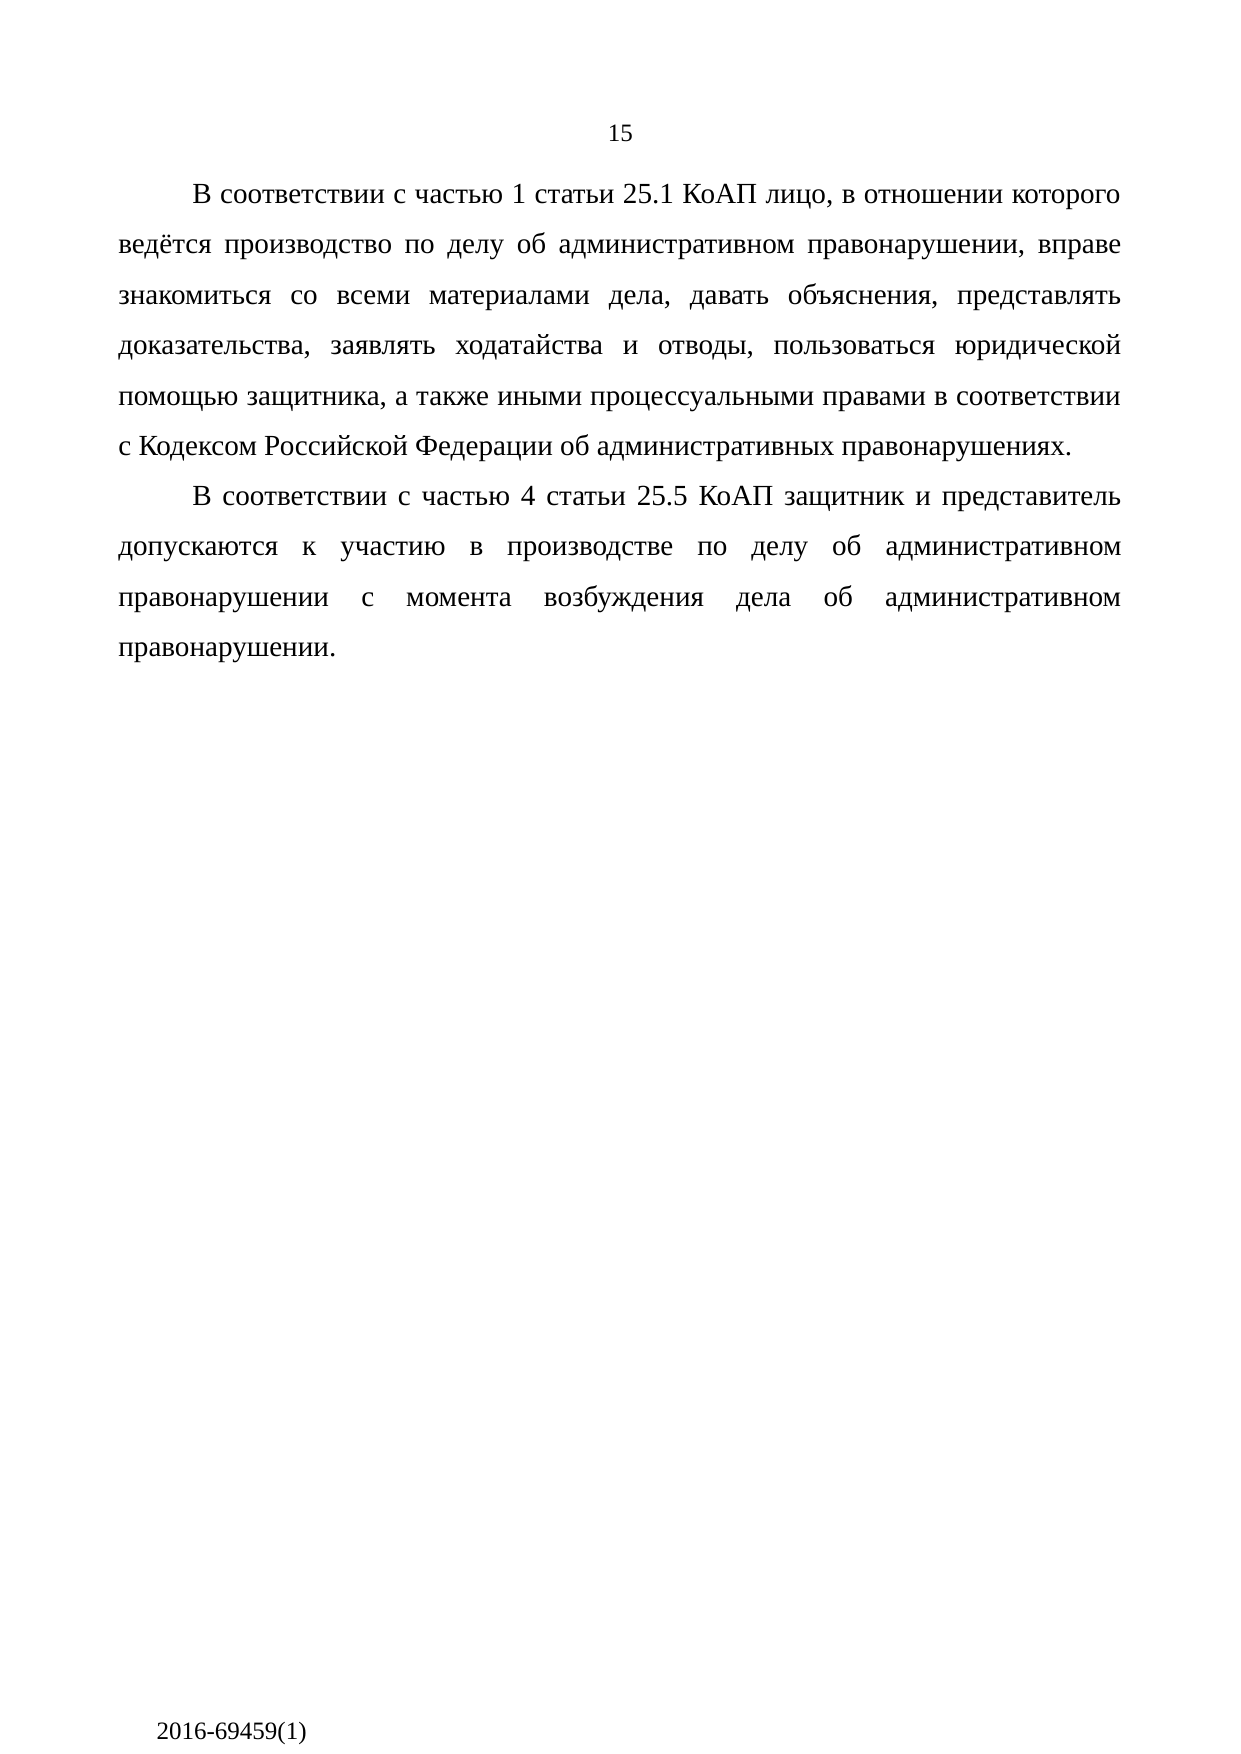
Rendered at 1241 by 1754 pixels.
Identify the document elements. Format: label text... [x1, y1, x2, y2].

text В соответствии с частью 1 статьи 25.1 КоАП лицо, в отношении которого ведётся производство по делу об административном правонарушении, вправе знакомиться со всеми материалами дела, давать объяснения, представлять доказательства, заявлять ходатайства и отводы, пользоваться юридической помощью защитника, а также иными процессуальными правами в соответствии с Кодексом Российской Федерации об административных правонарушениях. [118, 176, 1122, 461]
text В соответствии с частью 4 статьи 25.5 КоАП защитник и представитель допускаются к участию в производстве по делу об административном правонарушении с момента возбуждения дела об административном правонарушении. [118, 478, 1122, 663]
